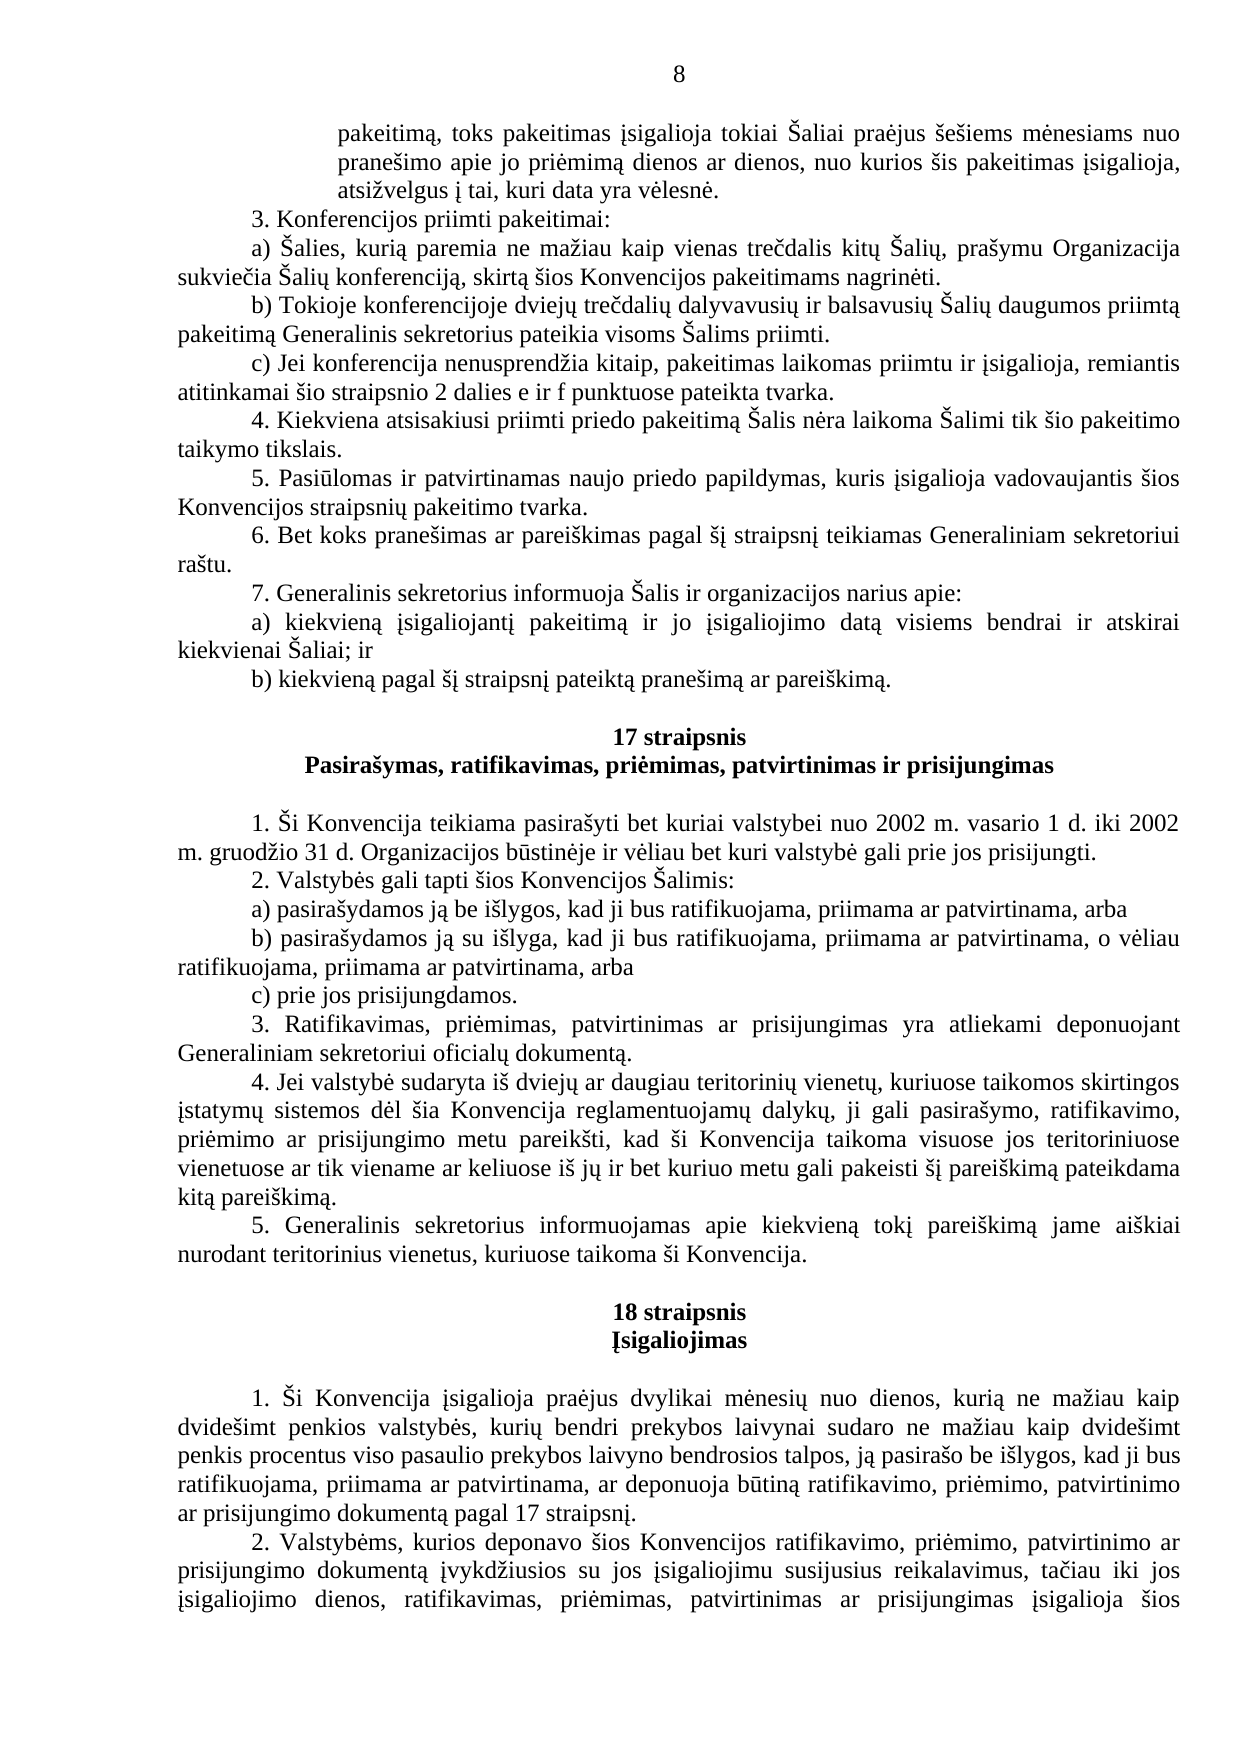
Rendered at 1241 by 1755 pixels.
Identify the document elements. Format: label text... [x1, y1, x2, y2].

text 6. Bet koks pranešimas ar pareiškimas pagal šį straipsnį teikiamas Generaliniam sekretoriui raštu. [177, 521, 1181, 578]
text 5. Pasiūlomas ir patvirtinamas naujo priedo papildymas, kuris įsigalioja vadovaujantis šios Konvencijos straipsnių pakeitimo tvarka. [177, 463, 1181, 521]
text 2. Valstybės gali tapti šios Konvencijos Šalimis: [177, 866, 1181, 894]
text b) pasirašydamos ją su išlyga, kad ji bus ratifikuojama, priimama ar patvirtinama, o vėliau ratifikuojama, priimama ar patvirtinama, arba [177, 923, 1181, 981]
text 17 straipsnis [177, 722, 1181, 751]
text 5. Generalinis sekretorius informuojamas apie kiekvieną tokį pareiškimą jame aiškiai nurodant teritorinius vienetus, kuriuose taikoma ši Konvencija. [177, 1211, 1181, 1268]
text 1. Ši Konvencija teikiama pasirašyti bet kuriai valstybei nuo 2002 m. vasario 1 d. iki 2002 m. gruodžio 31 d. Organizacijos būstinėje ir vėliau bet kuri valstybė gali prie jos prisijungti. [177, 808, 1181, 866]
text 18 straipsnis [177, 1297, 1181, 1326]
text pakeitimą, toks pakeitimas įsigalioja tokiai Šaliai praėjus šešiems mėnesiams nuo pranešimo apie jo priėmimą dienos ar dienos, nuo kurios šis pakeitimas įsigalioja, atsižvelgus į tai, kuri data yra vėlesnė. [337, 118, 1181, 204]
text 2. Valstybėms, kurios deponavo šios Konvencijos ratifikavimo, priėmimo, patvirtinimo ar prisijungimo dokumentą įvykdžiusios su jos įsigaliojimu susijusius reikalavimus, tačiau iki jos įsigaliojimo dienos, ratifikavimas, priėmimas, patvirtinimas ar prisijungimas įsigalioja šios [177, 1527, 1181, 1613]
text 4. Jei valstybė sudaryta iš dviejų ar daugiau teritorinių vienetų, kuriuose taikomos skirtingos įstatymų sistemos dėl šia Konvencija reglamentuojamų dalykų, ji gali pasirašymo, ratifikavimo, priėmimo ar prisijungimo metu pareikšti, kad ši Konvencija taikoma visuose jos teritoriniuose vienetuose ar tik viename ar keliuose iš jų ir bet kuriuo metu gali pakeisti šį pareiškimą pateikdama kitą pareiškimą. [177, 1067, 1181, 1211]
text a) Šalies, kurią paremia ne mažiau kaip vienas trečdalis kitų Šalių, prašymu Organizacija sukviečia Šalių konferenciją, skirtą šios Konvencijos pakeitimams nagrinėti. [177, 233, 1181, 291]
text 7. Generalinis sekretorius informuoja Šalis ir organizacijos narius apie: [177, 578, 1181, 607]
text b) Tokioje konferencijoje dviejų trečdalių dalyvavusių ir balsavusių Šalių daugumos priimtą pakeitimą Generalinis sekretorius pateikia visoms Šalims priimti. [177, 291, 1181, 348]
text a) kiekvieną įsigaliojantį pakeitimą ir jo įsigaliojimo datą visiems bendrai ir atskirai kiekvienai Šaliai; ir [177, 607, 1181, 664]
text 1. Ši Konvencija įsigalioja praėjus dvylikai mėnesių nuo dienos, kurią ne mažiau kaip dvidešimt penkios valstybės, kurių bendri prekybos laivynai sudaro ne mažiau kaip dvidešimt penkis procentus viso pasaulio prekybos laivyno bendrosios talpos, ją pasirašo be išlygos, kad ji bus ratifikuojama, priimama ar patvirtinama, ar deponuoja būtiną ratifikavimo, priėmimo, patvirtinimo ar prisijungimo dokumentą pagal 17 straipsnį. [177, 1383, 1181, 1527]
text 3. Konferencijos priimti pakeitimai: [177, 204, 1181, 233]
text Įsigaliojimas [177, 1326, 1181, 1354]
text 3. Ratifikavimas, priėmimas, patvirtinimas ar prisijungimas yra atliekami deponuojant Generaliniam sekretoriui oficialų dokumentą. [177, 1009, 1181, 1067]
text Pasirašymas, ratifikavimas, priėmimas, patvirtinimas ir prisijungimas [177, 751, 1181, 779]
text c) Jei konferencija nenusprendžia kitaip, pakeitimas laikomas priimtu ir įsigalioja, remiantis atitinkamai šio straipsnio 2 dalies e ir f punktuose pateikta tvarka. [177, 348, 1181, 406]
text 4. Kiekviena atsisakiusi priimti priedo pakeitimą Šalis nėra laikoma Šalimi tik šio pakeitimo taikymo tikslais. [177, 406, 1181, 463]
text b) kiekvieną pagal šį straipsnį pateiktą pranešimą ar pareiškimą. [177, 664, 1181, 693]
text a) pasirašydamos ją be išlygos, kad ji bus ratifikuojama, priimama ar patvirtinama, arba [177, 894, 1181, 923]
text c) prie jos prisijungdamos. [177, 981, 1181, 1009]
